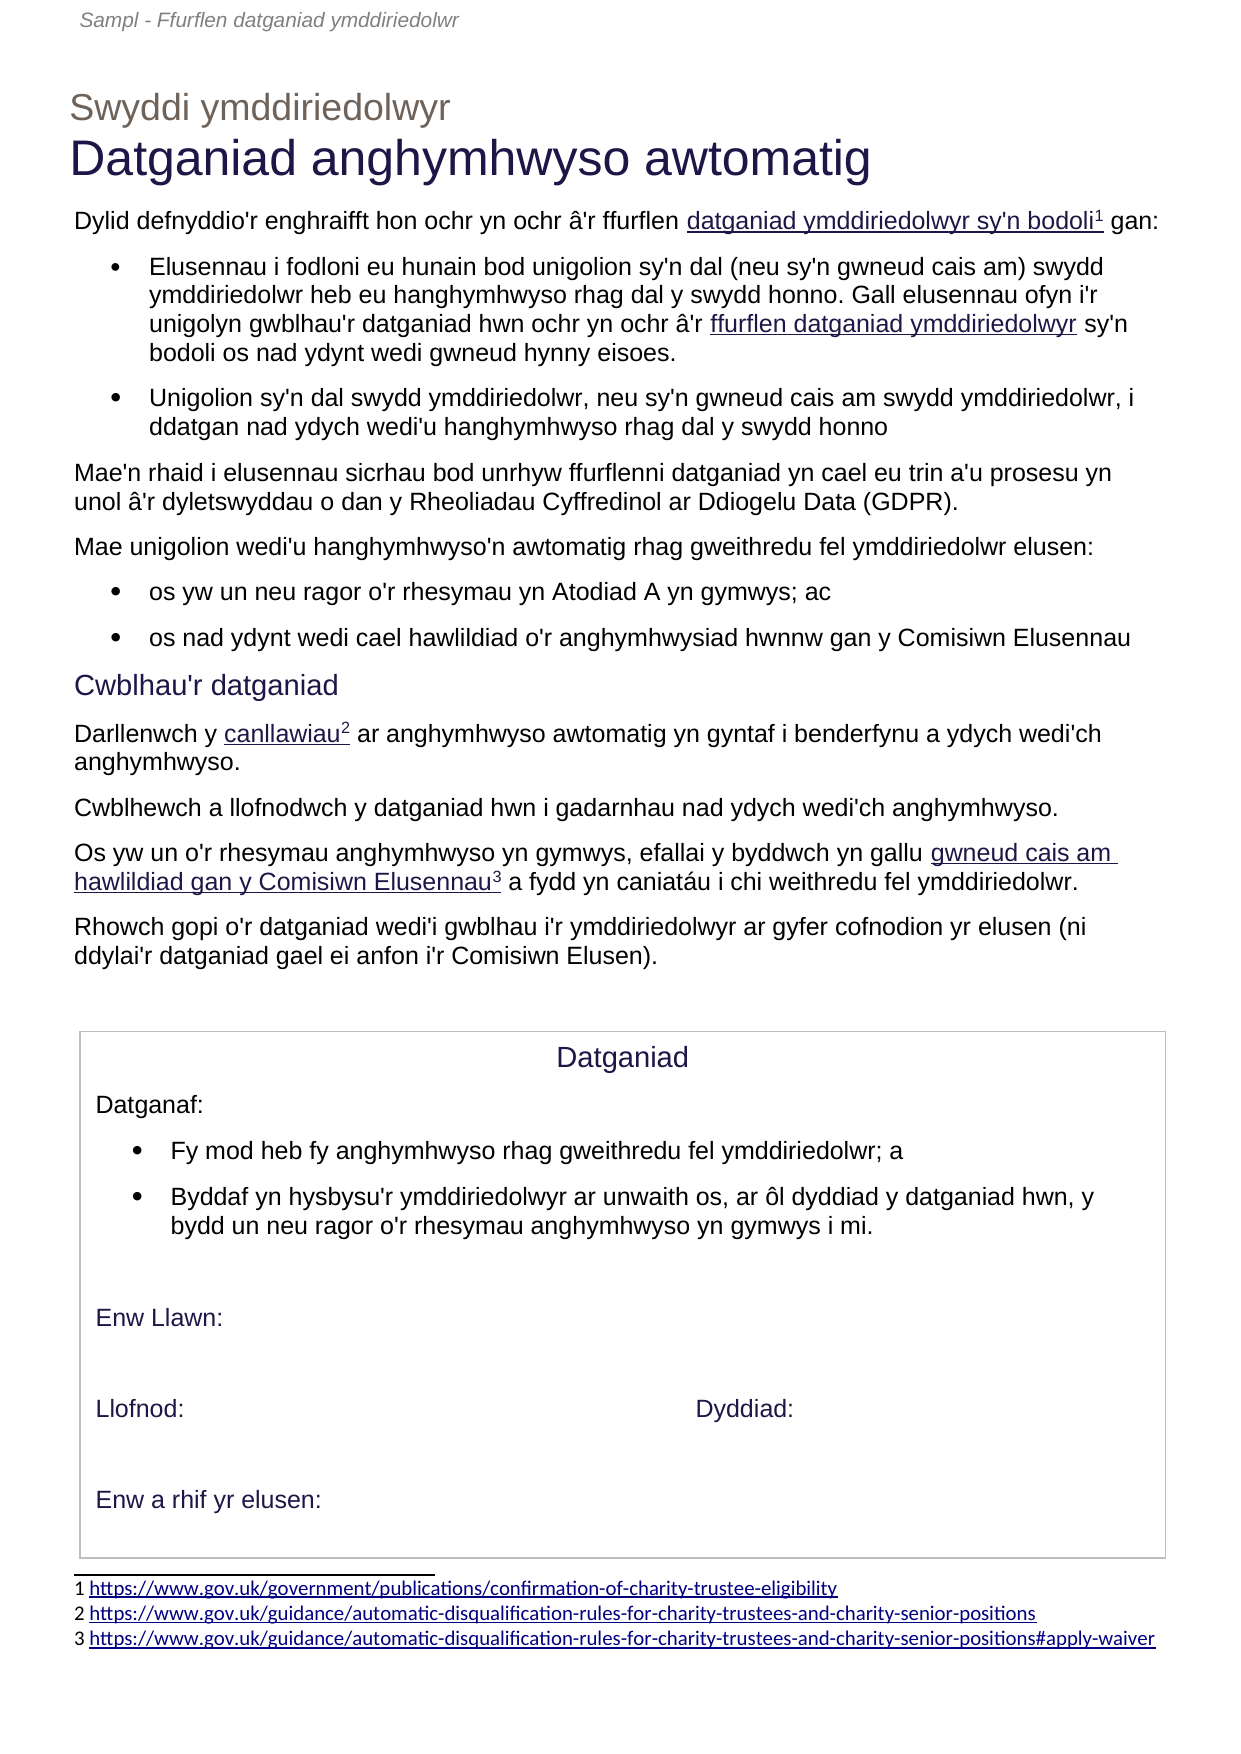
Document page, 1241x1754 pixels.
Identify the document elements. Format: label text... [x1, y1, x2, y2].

text Datganaf: [95, 1090, 1150, 1119]
list Unigolion sy'n dal swydd ymddiriedolwr, neu sy'n gwneud cais am swydd ymddiriedolwr, i ddatgan nad ydych wedi'u hanghymhwyso rhag dal y swydd honno [111, 383, 1166, 441]
text Mae unigolion wedi'u hanghymhwyso'n awtomatig rhag gweithredu fel ymddiriedolwr elusen: [74, 532, 1166, 561]
text Os yw un o'r rhesymau anghymhwyso yn gymwys, efallai y byddwch yn gallu gwneud cais am hawlildiad gan y Comisiwn Elusennau a fydd yn caniatáu i chi weithredu fel ymddiriedolwr. [74, 838, 1166, 896]
text https://www.gov.uk/guidance/automatic-disqualification-rules-for-charity-trustees-and-charity-senior-positions#apply-waiver [74, 1626, 1166, 1651]
text Mae'n rhaid i elusennau sicrhau bod unrhyw ffurflenni datganiad yn cael eu trin a'u prosesu yn unol â'r dyletswyddau o dan y Rheoliadau Cyffredinol ar Ddiogelu Data (GDPR). [74, 458, 1166, 515]
text Dylid defnyddio'r enghraifft hon ochr yn ochr â'r ffurflen datganiad ymddiriedolwyr sy'n bodoli gan: [74, 206, 1166, 235]
list os nad ydynt wedi cael hawlildiad o'r anghymhwysiad hwnnw gan y Comisiwn Elusennau [111, 623, 1166, 652]
list Byddaf yn hysbysu'r ymddiriedolwyr ar unwaith os, ar ôl dyddiad y datganiad hwn, y bydd un neu ragor o'r rhesymau anghymhwyso yn gymwys i mi. [133, 1182, 1150, 1240]
text Cwblhau'r datganiad [74, 668, 1166, 702]
list Elusennau i fodloni eu hunain bod unigolion sy'n dal (neu sy'n gwneud cais am) swydd ymddiriedolwr heb eu hanghymhwyso rhag dal y swydd honno. Gall elusennau ofyn i'r unigolyn gwblhau'r datganiad hwn ochr yn ochr â'r ffurflen datganiad ymddiriedolwyr sy'n bodoli os nad ydynt wedi gwneud hynny eisoes. [111, 252, 1166, 367]
text Rhowch gopi o'r datganiad wedi'i gwblhau i'r ymddiriedolwyr ar gyfer cofnodion yr elusen (ni ddylai'r datganiad gael ei anfon i'r Comisiwn Elusen). [74, 912, 1166, 970]
text https://www.gov.uk/guidance/automatic-disqualification-rules-for-charity-trustees-and-charity-senior-positions [74, 1600, 1166, 1626]
text Enw Llawn: [95, 1303, 1150, 1332]
text Enw a rhif yr elusen: [95, 1485, 1150, 1514]
text Cwblhewch a llofnodwch y datganiad hwn i gadarnhau nad ydych wedi'ch anghymhwyso. [74, 793, 1166, 821]
text Swyddi ymddiriedolwyr [69, 85, 997, 128]
text Llofnod: Dyddiad: [95, 1394, 1150, 1423]
text Darllenwch y canllawiau ar anghymhwyso awtomatig yn gyntaf i benderfynu a ydych wedi'ch anghymhwyso. [74, 718, 1166, 776]
list Fy mod heb fy anghymhwyso rhag gweithredu fel ymddiriedolwr; a [133, 1136, 1150, 1165]
text Datganiad [95, 1040, 1150, 1073]
text https://www.gov.uk/government/publications/confirmation-of-charity-trustee-eligibility [74, 1575, 1166, 1600]
text Datganiad anghymhwyso awtomatig [69, 128, 997, 186]
list os yw un neu ragor o'r rhesymau yn Atodiad A yn gymwys; ac [111, 577, 1166, 606]
